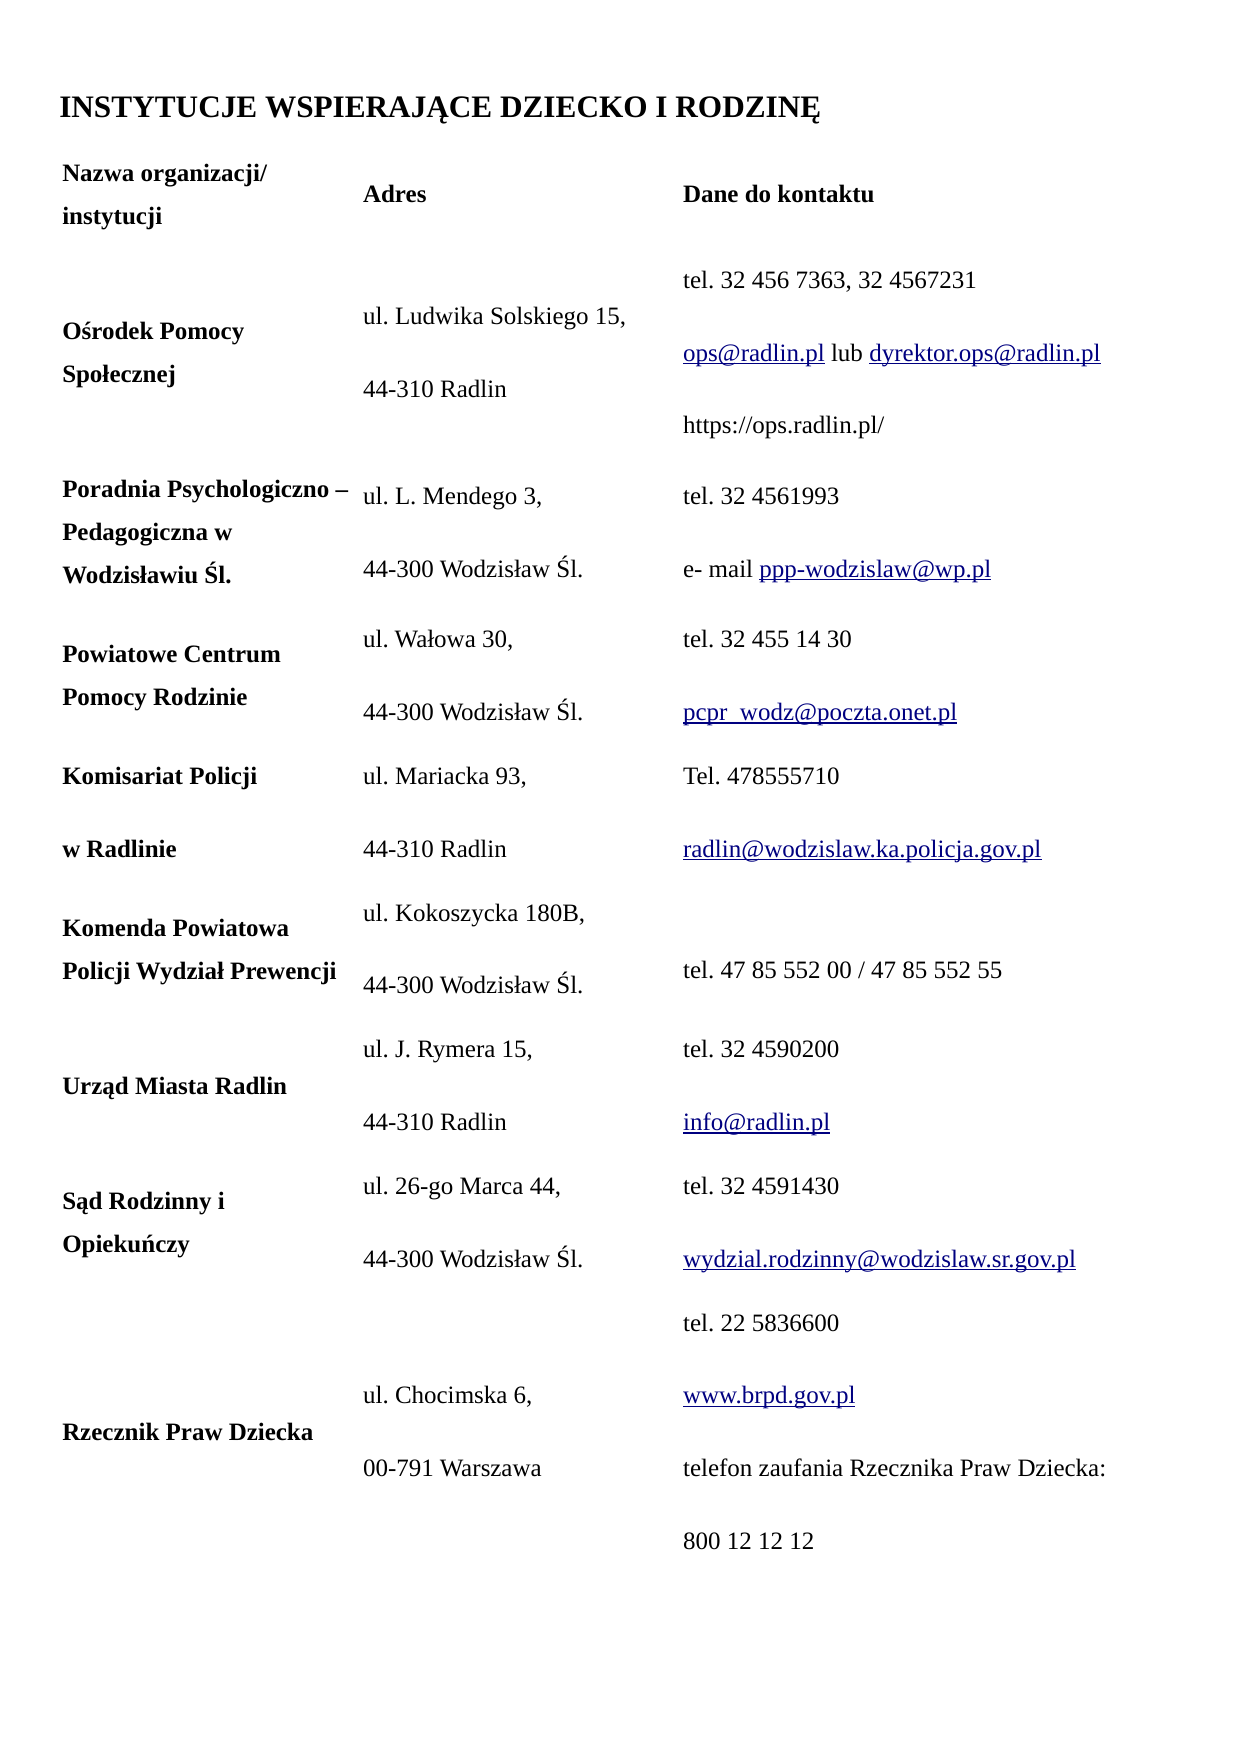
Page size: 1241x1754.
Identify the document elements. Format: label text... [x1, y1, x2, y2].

table_cell ul. Mariacka 93, 44-310 Radlin [360, 758, 680, 895]
table_header Dane do kontaktu [680, 155, 1181, 262]
table_cell tel. 32 4591430 wydzial.rodzinny@wodzislaw.sr.gov.pl [680, 1168, 1181, 1305]
table_cell tel. 22 5836600 www.brpd.gov.pl telefon zaufania Rzecznika Praw Dziecka: 800 12 12 12 [680, 1305, 1181, 1587]
table_cell Tel. 478555710 radlin@wodzislaw.ka.policja.gov.pl [680, 758, 1181, 895]
table_cell ul. Chocimska 6, 00-791 Warszawa [360, 1305, 680, 1587]
table_cell Urząd Miasta Radlin [59, 1032, 360, 1168]
table_cell ul. L. Mendego 3, 44-300 Wodzisław Śl. [360, 471, 680, 622]
table_cell tel. 32 455 14 30 pcpr_wodz@poczta.onet.pl [680, 622, 1181, 758]
table_cell tel. 32 456 7363, 32 4567231 ops@radlin.pl lub dyrektor.ops@radlin.pl https://ops.radlin.pl/ [680, 262, 1181, 471]
table_cell Ośrodek Pomocy Społecznej [59, 262, 360, 471]
table_cell ul. Wałowa 30, 44-300 Wodzisław Śl. [360, 622, 680, 758]
table_header Adres [360, 155, 680, 262]
table_cell ul. Ludwika Solskiego 15, 44-310 Radlin [360, 262, 680, 471]
table_cell ul. J. Rymera 15, 44-310 Radlin [360, 1032, 680, 1168]
table_cell Powiatowe Centrum Pomocy Rodzinie [59, 622, 360, 758]
table_cell Komenda Powiatowa Policji Wydział Prewencji [59, 895, 360, 1032]
text INSTYTUCJE WSPIERAJĄCE DZIECKO I RODZINĘ [59, 88, 1181, 124]
table_cell Komisariat Policji w Radlinie [59, 758, 360, 895]
table_header Nazwa organizacji/ instytucji [59, 155, 360, 262]
table_cell Sąd Rodzinny i Opiekuńczy [59, 1168, 360, 1305]
table_cell Rzecznik Praw Dziecka [59, 1305, 360, 1587]
table_cell tel. 32 4590200 info@radlin.pl [680, 1032, 1181, 1168]
table_cell Poradnia Psychologiczno – Pedagogiczna w Wodzisławiu Śl. [59, 471, 360, 622]
table_cell tel. 32 4561993 e- mail ppp-wodzislaw@wp.pl [680, 471, 1181, 622]
table_cell ul. Kokoszycka 180B, 44-300 Wodzisław Śl. [360, 895, 680, 1032]
table_cell ul. 26-go Marca 44, 44-300 Wodzisław Śl. [360, 1168, 680, 1305]
table_cell tel. 47 85 552 00 / 47 85 552 55 [680, 895, 1181, 1032]
